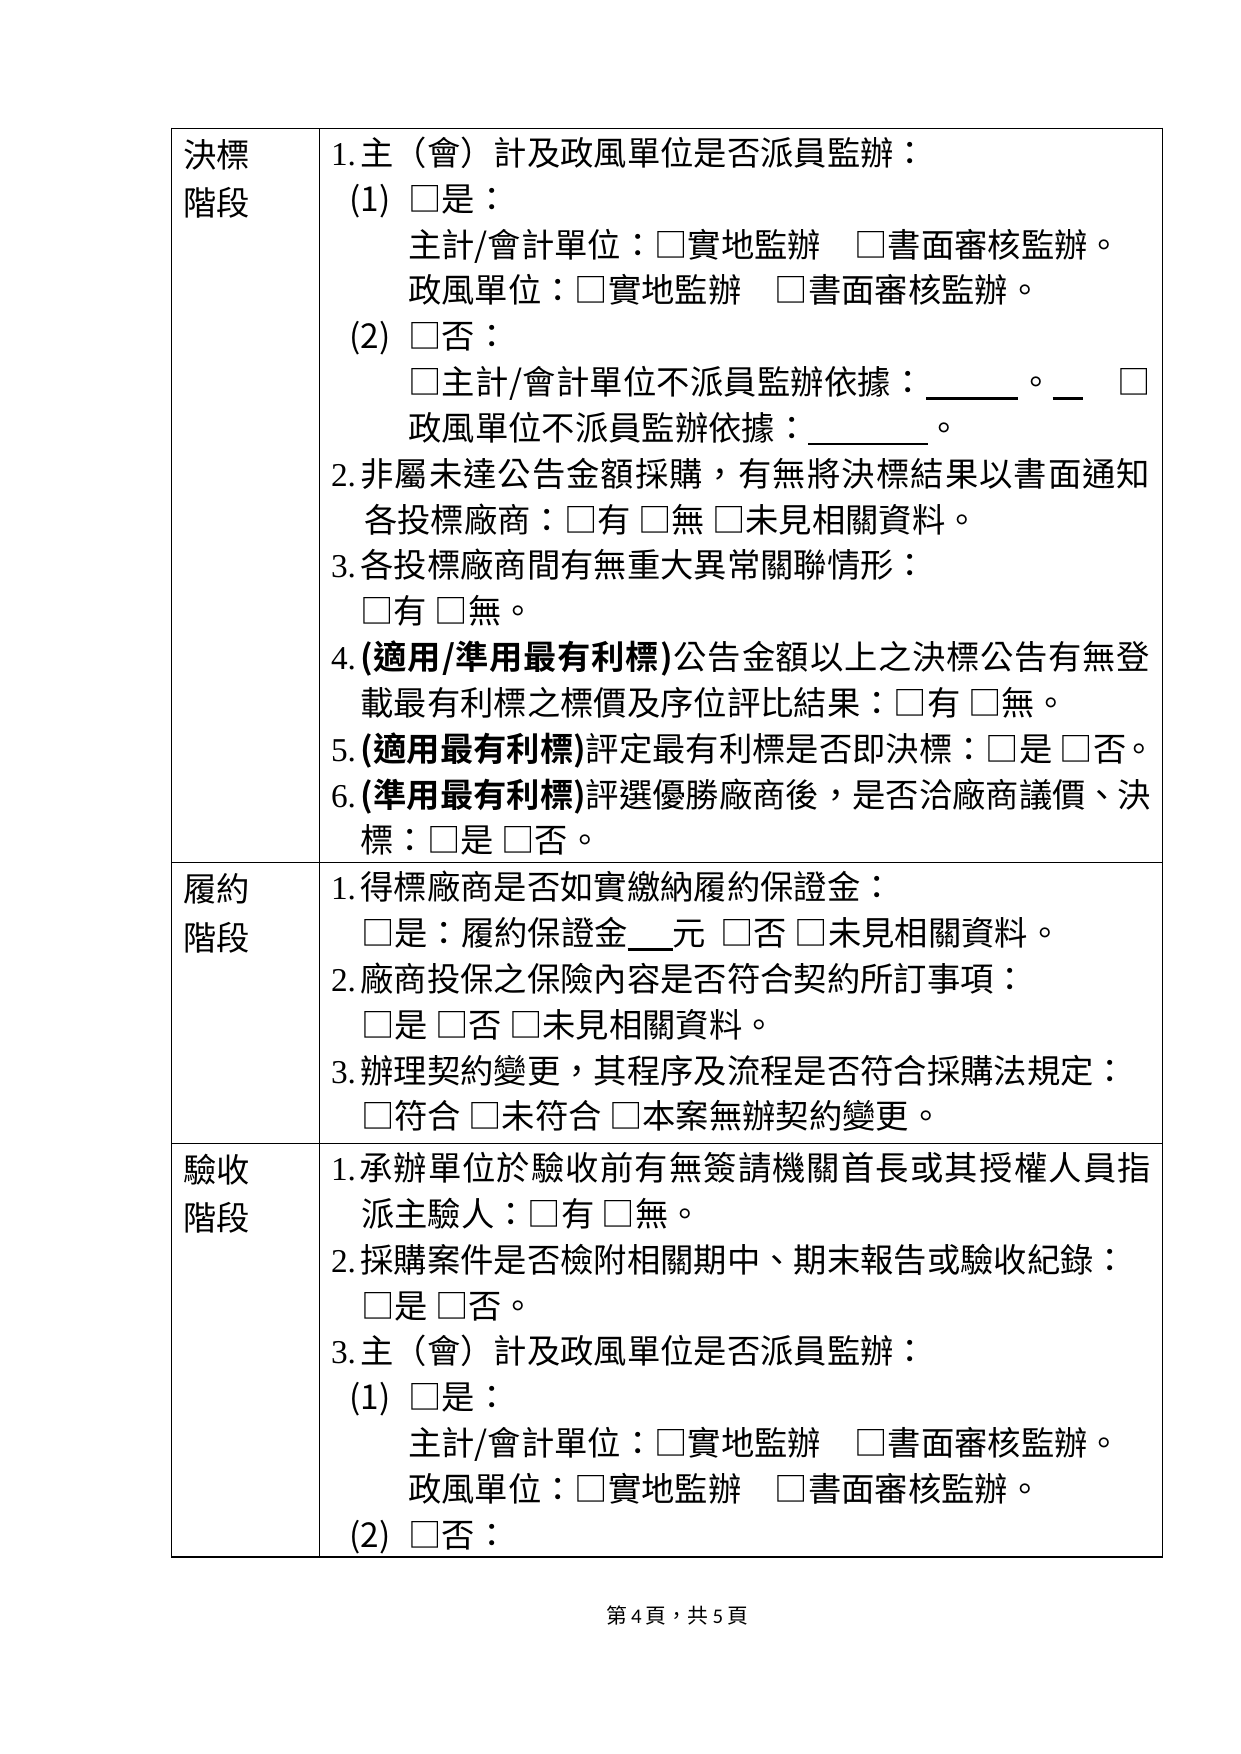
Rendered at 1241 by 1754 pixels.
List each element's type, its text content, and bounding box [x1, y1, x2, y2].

table_cell 主（會）計及政風單位是否派員監辦： □是： 主計/會計單位：□實地監辦 □書面審核監辦。 政風單位：□實地監辦 □書面審核監辦。 □否： □主計/會計單位不派員監辦依據： 。 □政風單位不派員監辦依據： 。 非屬未達公告金額採購，有無將決標結果以書面通知各投標廠商：□有 □無 □未見相關資料。 各投標廠商間有無重大異常關聯情形： □有 □無。 (適用/準用最有利標)公告金額以上之決標公告有無登載最有利標之標價及序位評比結果：□有 □無。 (適用最有利標)評定最有利標是否即決標：□是 □否。 (準用最有利標)評選優勝廠商後，是否洽廠商議價、決標：□是 □否。 [320, 129, 1162, 862]
table_cell 驗收 階段 [172, 1144, 319, 1556]
table_cell 決標 階段 [172, 129, 319, 862]
table_cell 得標廠商是否如實繳納履約保證金： □是：履約保證金 元 □否 □未見相關資料。 廠商投保之保險內容是否符合契約所訂事項： □是 □否 □未見相關資料。 辦理契約變更，其程序及流程是否符合採購法規定： □符合 □未符合 □本案無辦契約變更。 [320, 863, 1162, 1143]
table_cell 履約 階段 [172, 863, 319, 1143]
table_cell 承辦單位於驗收前有無簽請機關首長或其授權人員指派主驗人：□有 □無。 採購案件是否檢附相關期中、期末報告或驗收紀錄： □是 □否。 主（會）計及政風單位是否派員監辦： □是： 主計/會計單位：□實地監辦 □書面審核監辦。 政風單位：□實地監辦 □書面審核監辦。 □否： □主計/會計單位不派員監辦依據： 。 □政風單位不派員監辦依據： 。 驗收人員、相關人員及監驗人員是否依規定於驗收紀錄簽名：□是 □否。 公告金額以上之採購案件，除符合採購法第90條第1項第1款或經主管機關認定情形者外，是否製作驗收結算驗收證明書：□是 □否。 [320, 1144, 1162, 1556]
